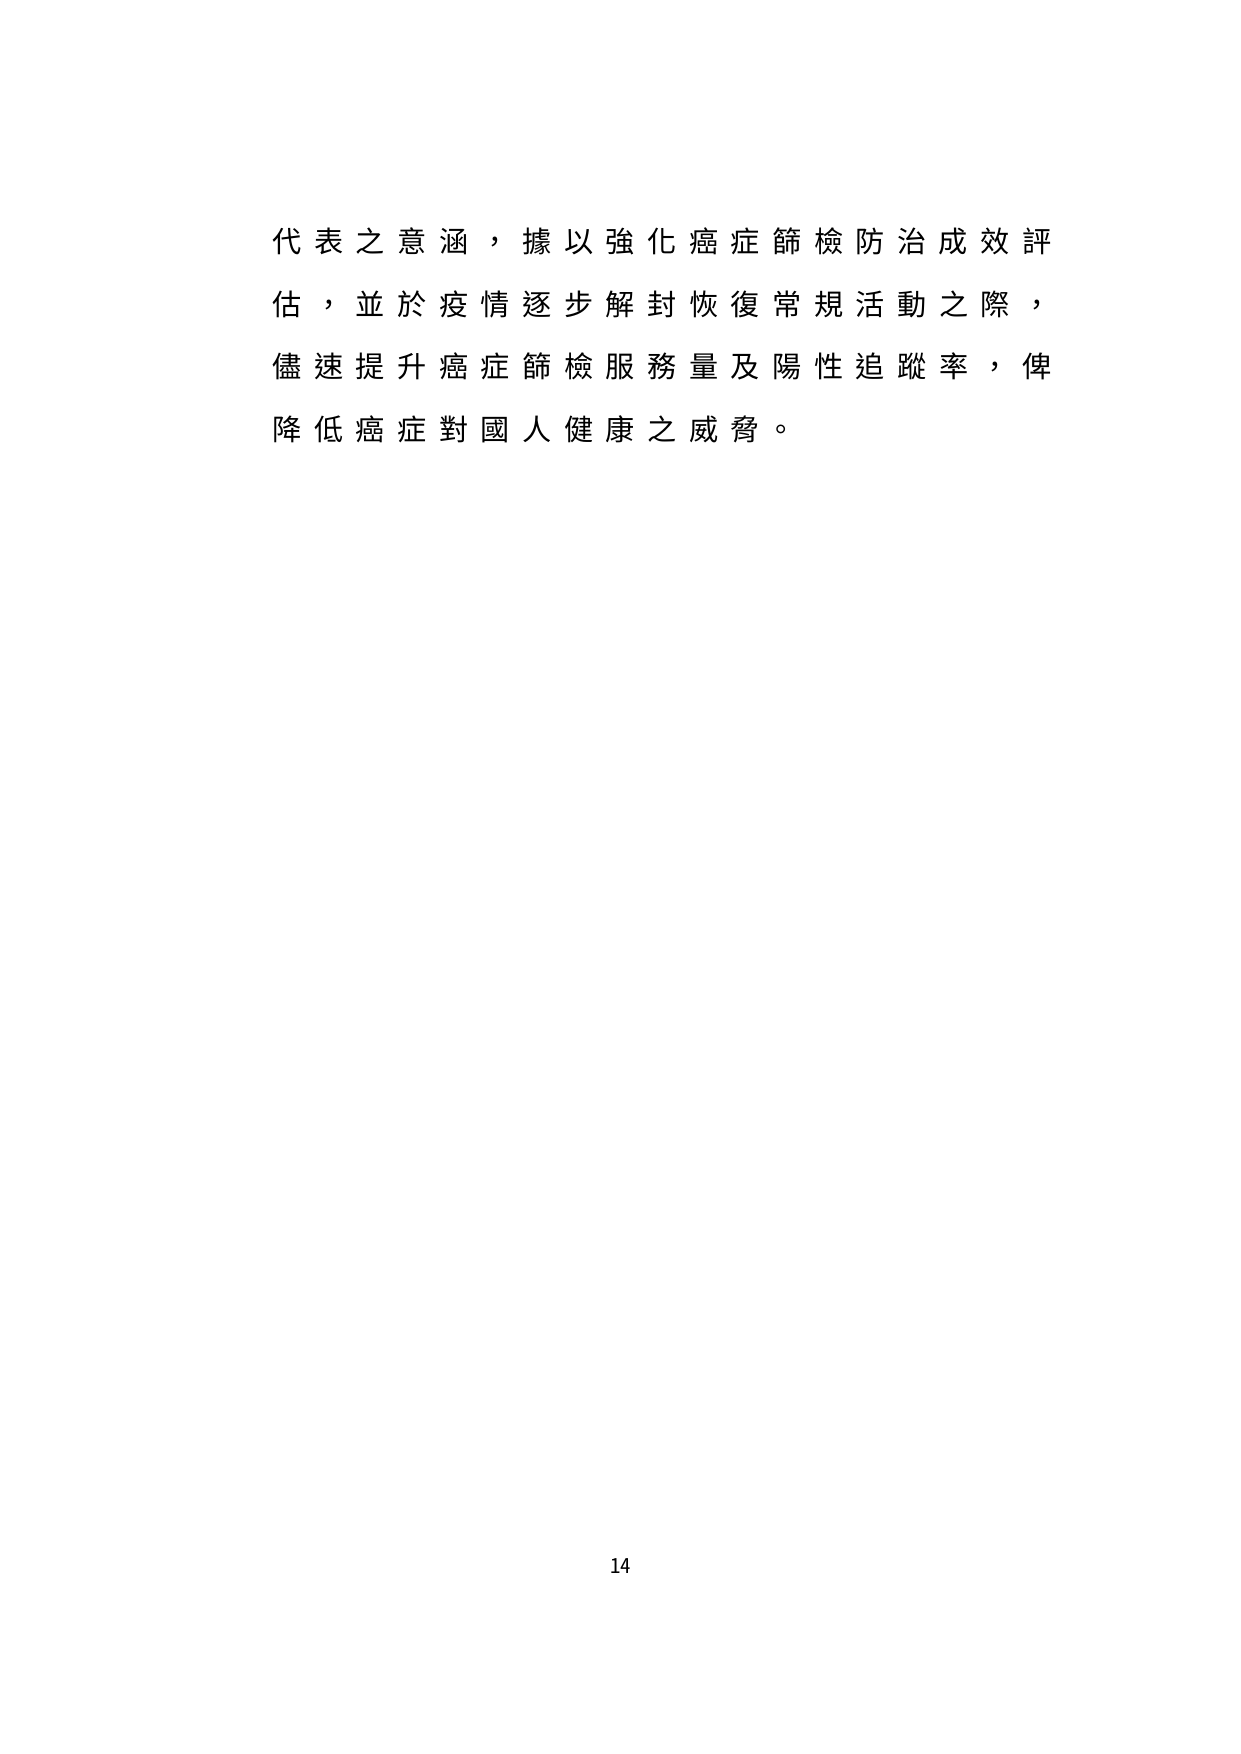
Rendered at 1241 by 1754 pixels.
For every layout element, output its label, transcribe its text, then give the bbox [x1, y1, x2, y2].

text 綜上，癌症自71年起已連續40年居國人死因首位，除嚴重影響病患及家人生活品質外，亦造成龐大之醫療支出，國健署自99年起擴大推動篩檢四癌以來，女性乳癌及口腔癌之標準化死亡率降幅並不顯著或具上升趨勢，允宜深入探究我國癌症死亡長期監測資料所代表之意涵，據以強化癌症篩檢防治成效評估，並於疫情逐步解封恢復常規活動之際，儘速提升癌症篩檢服務量及陽性追蹤率，俾降低癌症對國人健康之威脅。 [242, 198, 1058, 448]
